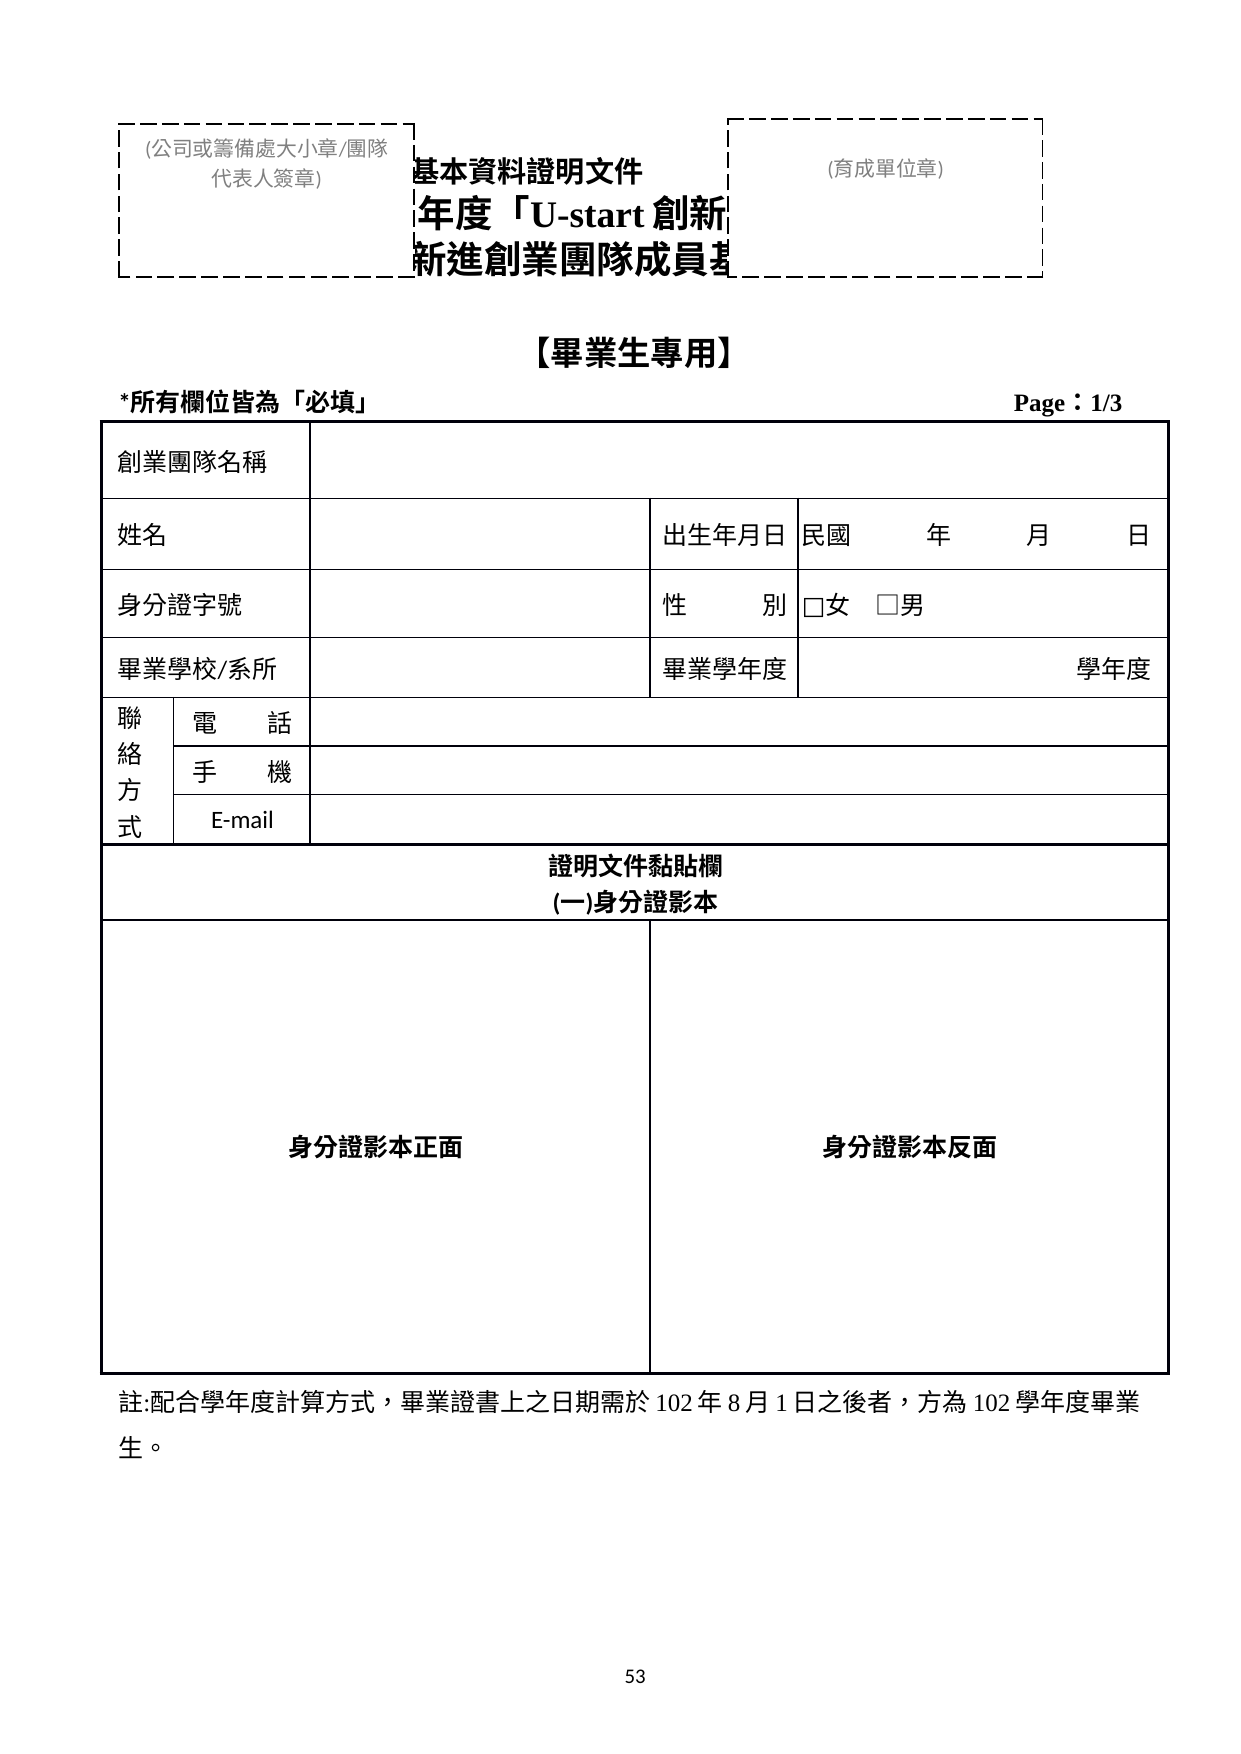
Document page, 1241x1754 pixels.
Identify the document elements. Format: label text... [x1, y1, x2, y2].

text (公司或籌備處大小章/團隊代表人簽章) [135, 132, 398, 192]
table_cell 手 機 [174, 747, 309, 794]
text 第二部分、新團隊成員基本資料證明文件 [1043, 149, 1150, 191]
table_cell [311, 638, 649, 697]
text (育成單位章) [744, 153, 1027, 183]
text 【畢業生專用】 [118, 328, 1149, 374]
text 107年度「U-start創新創業計畫」 [415, 191, 727, 237]
table_cell 身分證字號 [103, 570, 309, 636]
table_cell 身分證影本正面 [103, 921, 649, 1372]
text 註:配合學年度計算方式，畢業證書上之日期需於102年8月1日之後者，方為102學年度畢業生。 [118, 1375, 1149, 1466]
table_cell 性 別 [651, 570, 797, 636]
table_cell 出生年月日 [651, 499, 797, 568]
text 新進創業團隊成員基本資料 [118, 237, 1149, 283]
table_cell [311, 795, 1167, 843]
text 107年度「U-start創新創業計畫」 [1043, 191, 1149, 237]
table_cell 證明文件黏貼欄 (一)身分證影本 [103, 846, 1167, 919]
text 第二部分、新團隊成員基本資料證明文件 [415, 149, 727, 191]
table_cell [311, 698, 1167, 745]
table_cell □女 □男 [799, 570, 1167, 636]
table_cell E-mail [174, 795, 309, 843]
table_cell 聯絡方式 [103, 698, 173, 843]
table_cell 姓名 [103, 499, 309, 568]
table_cell 畢業學年度 [651, 638, 797, 697]
table_cell [311, 747, 1167, 794]
table_cell 身分證影本反面 [651, 921, 1167, 1372]
text *所有欄位皆為「必填」 Page：1/3 [118, 374, 1149, 420]
table_cell [311, 499, 649, 568]
table_cell 電 話 [174, 698, 309, 745]
table_header [311, 423, 1167, 497]
table_cell 學年度 [799, 638, 1167, 697]
table_header 創業團隊名稱 [103, 423, 309, 497]
table_cell 民國 年 月 日 [799, 499, 1167, 568]
table_cell [311, 570, 649, 636]
table_cell 畢業學校/系所 [103, 638, 309, 697]
